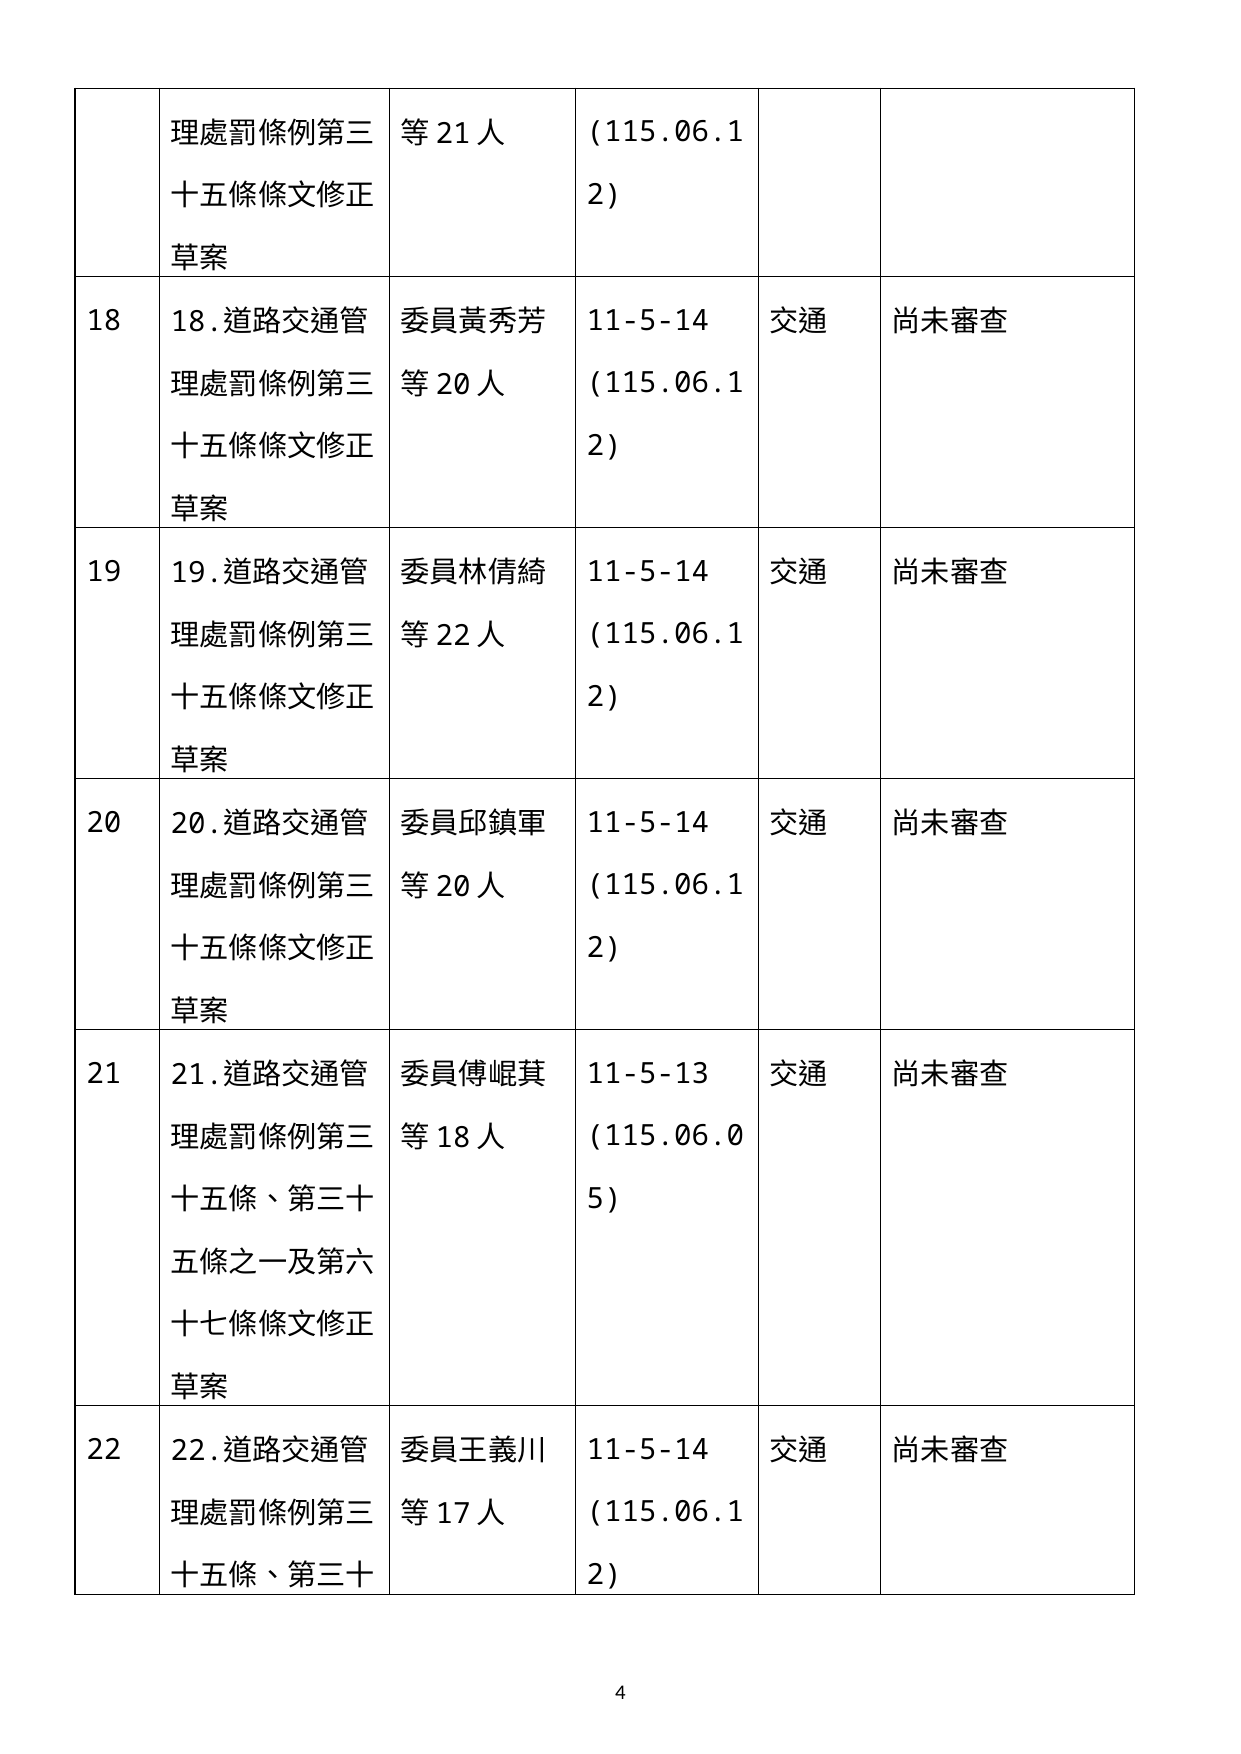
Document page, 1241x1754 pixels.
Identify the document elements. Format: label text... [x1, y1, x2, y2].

table_cell (115.06.12) [576, 89, 758, 276]
table_cell 交通 [759, 528, 880, 778]
table_cell 20.道路交通管理處罰條例第三十五條條文修正草案 [160, 779, 389, 1029]
table_cell 委員林倩綺等22人 [390, 528, 575, 778]
table_cell 21.道路交通管理處罰條例第三十五條、第三十五條之一及第六十七條條文修正草案 [160, 1030, 389, 1405]
table_cell 11-5-14 (115.06.12) [576, 528, 758, 778]
table_cell 尚未審查 [881, 277, 1134, 527]
table_cell 尚未審查 [881, 1030, 1134, 1405]
table_cell 交通 [759, 277, 880, 527]
table_cell 22.道路交通管理處罰條例第三十五條、第三十 [160, 1406, 389, 1594]
table_cell 19 [76, 528, 159, 778]
table_cell 委員邱鎮軍等20人 [390, 779, 575, 1029]
table_cell 等21人 [390, 89, 575, 276]
table_cell 尚未審查 [881, 528, 1134, 778]
table_cell 11-5-14 (115.06.12) [576, 1406, 758, 1594]
table_cell 委員王義川等17人 [390, 1406, 575, 1594]
table_cell 21 [76, 1030, 159, 1405]
table_cell 11-5-14 (115.06.12) [576, 277, 758, 527]
table_cell 20 [76, 779, 159, 1029]
table_cell 委員傅崐萁等18人 [390, 1030, 575, 1405]
table_cell 尚未審查 [881, 779, 1134, 1029]
table_cell 19.道路交通管理處罰條例第三十五條條文修正草案 [160, 528, 389, 778]
table_cell [76, 89, 159, 276]
table_cell 11-5-14 (115.06.12) [576, 779, 758, 1029]
table_cell 18 [76, 277, 159, 527]
table_cell 交通 [759, 1030, 880, 1405]
table_cell [881, 89, 1134, 276]
table_cell 18.道路交通管理處罰條例第三十五條條文修正草案 [160, 277, 389, 527]
table_cell 22 [76, 1406, 159, 1594]
table_cell 11-5-13 (115.06.05) [576, 1030, 758, 1405]
table_cell 交通 [759, 1406, 880, 1594]
table_cell 尚未審查 [881, 1406, 1134, 1594]
table_cell 理處罰條例第三十五條條文修正草案 [160, 89, 389, 276]
table_cell 交通 [759, 779, 880, 1029]
table_cell [759, 89, 880, 276]
table_cell 委員黃秀芳等20人 [390, 277, 575, 527]
